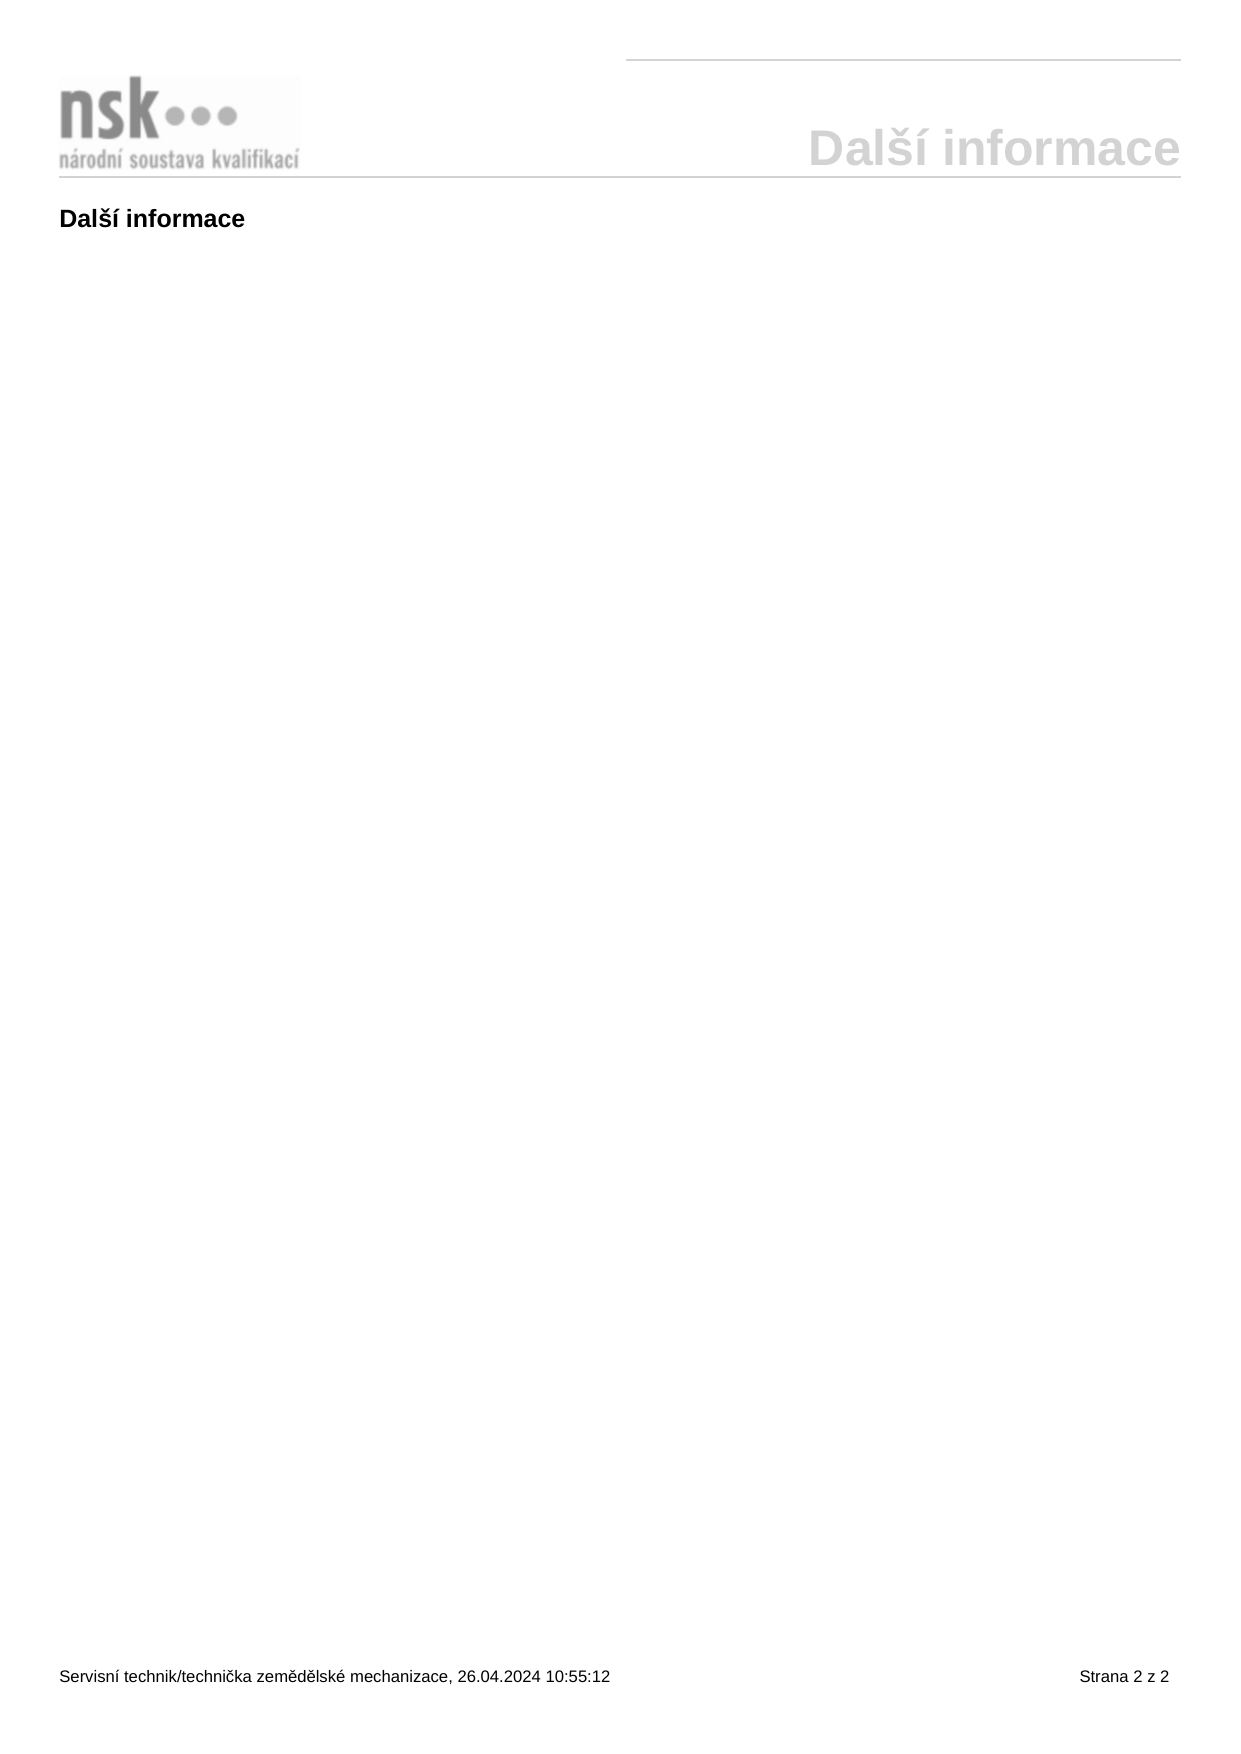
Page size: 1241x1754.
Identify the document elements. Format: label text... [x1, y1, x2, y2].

table_cell [626, 536, 862, 836]
table_cell Servisní technik/technička zemědělské mechanizace, 26.04.2024 10:55:12 [59, 1658, 862, 1694]
table_cell [862, 236, 1169, 536]
table_cell [862, 1397, 1169, 1658]
table_cell Strana 2 z 2 [862, 1658, 1169, 1694]
table_cell [626, 236, 862, 536]
table_cell [1169, 236, 1181, 536]
table_cell [484, 236, 620, 536]
table_cell [484, 1397, 620, 1658]
table_cell [1169, 1397, 1181, 1658]
table_cell [626, 1136, 862, 1397]
table_cell [484, 194, 620, 200]
table_cell [620, 1397, 626, 1658]
table_cell [626, 194, 862, 200]
table_cell [626, 836, 862, 1136]
table_cell [484, 1136, 620, 1397]
table_cell [59, 171, 483, 176]
table_cell [862, 836, 1169, 1136]
table_cell [862, 536, 1169, 836]
table_cell Další informace [626, 61, 1181, 176]
table_cell [484, 171, 620, 176]
table_cell [59, 836, 483, 1136]
table_cell [59, 1136, 483, 1397]
table_cell [621, 59, 626, 170]
table_cell [1169, 536, 1181, 836]
table_cell [620, 836, 626, 1136]
table_cell [620, 236, 626, 536]
table_cell [626, 1397, 862, 1658]
table_cell [1169, 1658, 1181, 1694]
table_cell [620, 1136, 626, 1397]
table_cell [59, 1397, 483, 1658]
table_cell [59, 194, 483, 200]
table_cell Další informace [59, 200, 1181, 236]
table_cell [862, 1136, 1169, 1397]
table_cell [1169, 836, 1181, 1136]
table_cell [1169, 194, 1181, 200]
table_cell [484, 836, 620, 1136]
table_cell [620, 536, 626, 836]
table_cell [1169, 1136, 1181, 1397]
table_cell [59, 536, 483, 836]
table_cell [59, 236, 483, 536]
table_cell [484, 536, 620, 836]
table_cell [862, 194, 1169, 200]
table_cell [59, 178, 1181, 194]
picture [58, 59, 621, 171]
